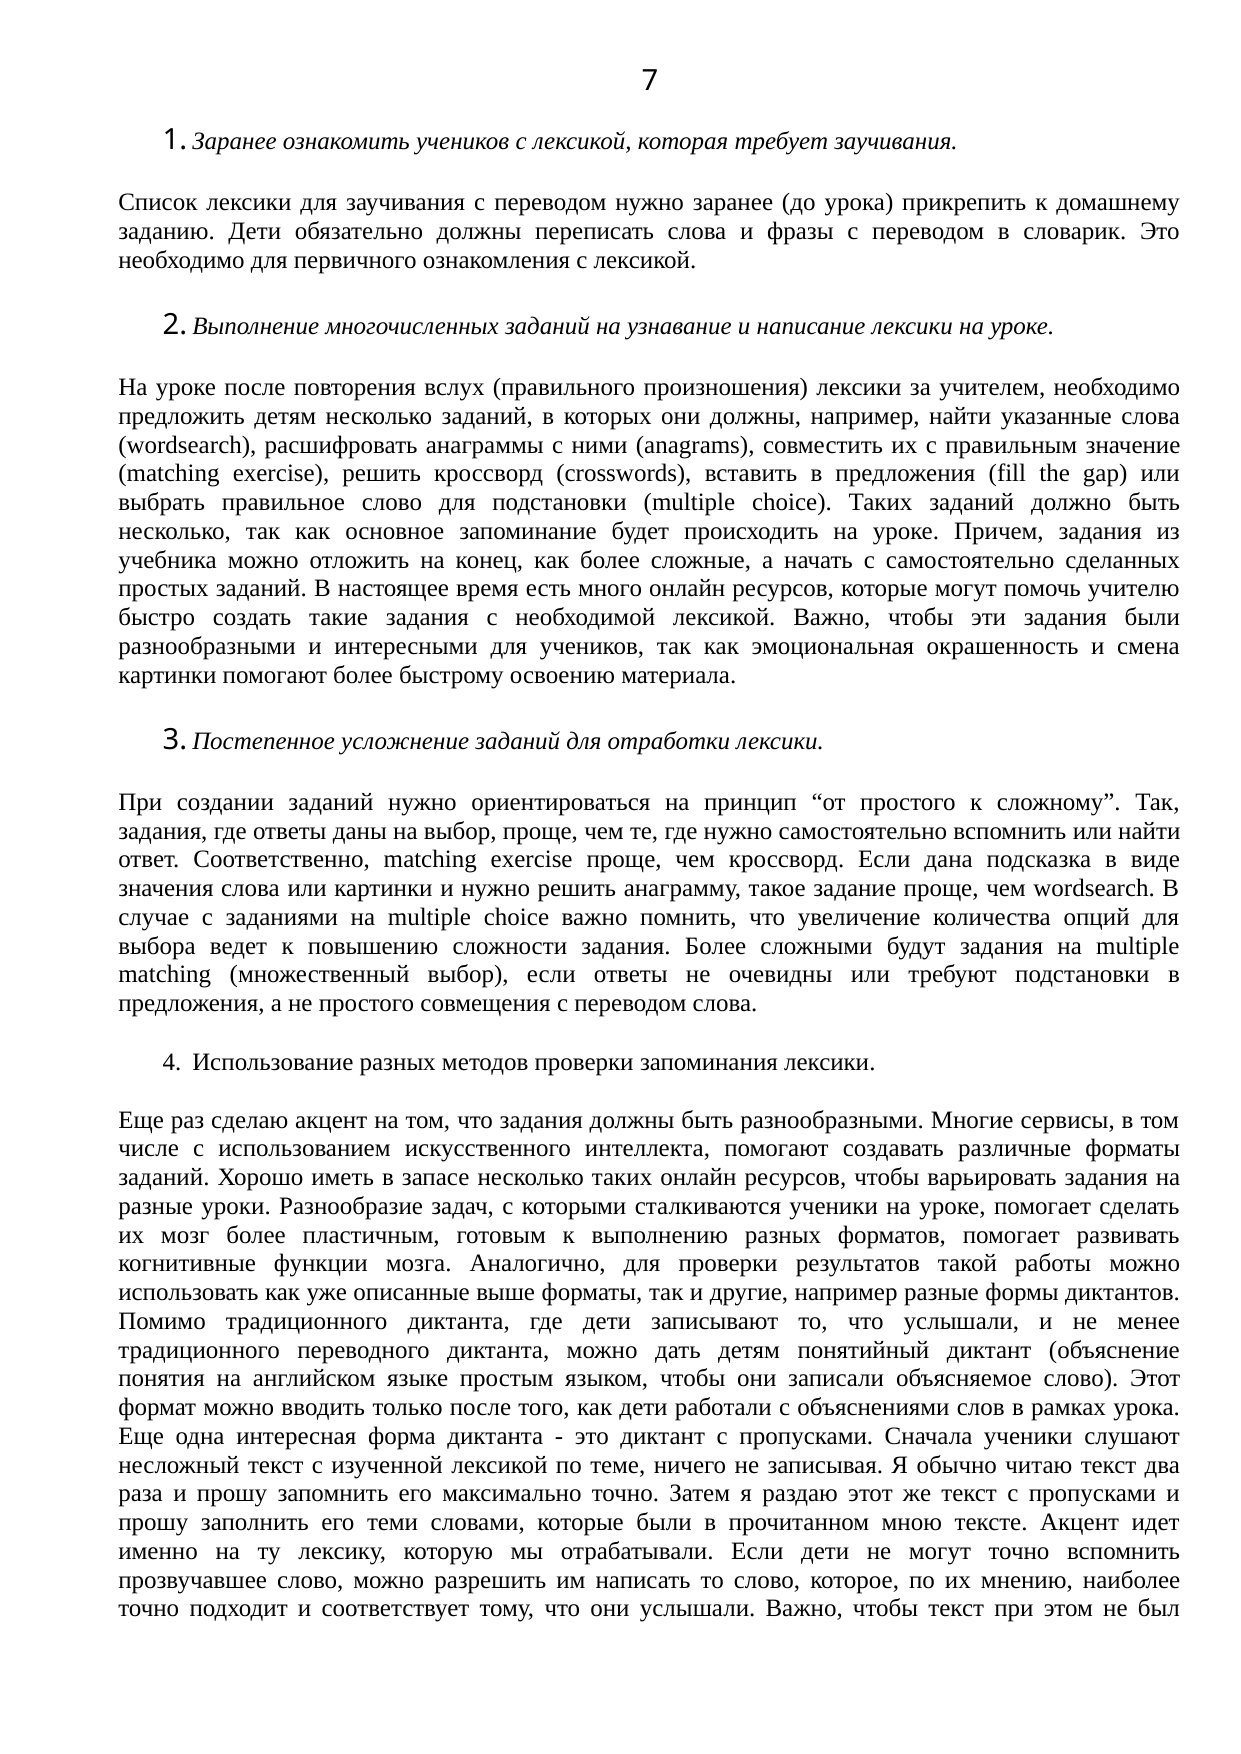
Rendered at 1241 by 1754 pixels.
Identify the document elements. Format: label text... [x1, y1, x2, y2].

list Использование разных методов проверки запоминания лексики. [162, 1047, 1181, 1075]
list Заранее ознакомить учеников с лексикой, которая требует заучивания. [162, 118, 1181, 158]
text На уроке после повторения вслух (правильного произношения) лексики за учителем, необходимо предложить детям несколько заданий, в которых они должны, например, найти указанные слова (wordsearch), расшифровать анаграммы с ними (anagrams), совместить их с правильным значение (matching exercise), решить кроссворд (crosswords), вставить в предложения (fill the gap) или выбрать правильное слово для подстановки (multiple choice). Таких заданий должно быть несколько, так как основное запоминание будет происходить на уроке. Причем, задания из учебника можно отложить на конец, как более сложные, а начать с самостоятельно сделанных простых заданий. В настоящее время есть много онлайн ресурсов, которые могут помочь учителю быстро создать такие задания с необходимой лексикой. Важно, чтобы эти задания были разнообразными и интересными для учеников, так как эмоциональная окрашенность и смена картинки помогают более быстрому освоению материала. [118, 372, 1181, 688]
text При создании заданий нужно ориентироваться на принцип “от простого к сложному”. Так, задания, где ответы даны на выбор, проще, чем те, где нужно самостоятельно вспомнить или найти ответ. Соответственно, matching exercise проще, чем кроссворд. Если дана подсказка в виде значения слова или картинки и нужно решить анаграмму, такое задание проще, чем wordsearch. В случае с заданиями на multiple choice важно помнить, что увеличение количества опций для выбора ведет к повышению сложности задания. Более сложными будут задания на multiple matching (множественный выбор), если ответы не очевидны или требуют подстановки в предложения, а не простого совмещения с переводом слова. [118, 787, 1181, 1017]
list Выполнение многочисленных заданий на узнавание и написание лексики на уроке. [162, 303, 1181, 343]
text Список лексики для заучивания с переводом нужно заранее (до урока) прикрепить к домашнему заданию. Дети обязательно должны переписать слова и фразы с переводом в словарик. Это необходимо для первичного ознакомления с лексикой. [118, 187, 1181, 273]
text Еще раз сделаю акцент на том, что задания должны быть разнообразными. Многие сервисы, в том числе с использованием искусственного интеллекта, помогают создавать различные форматы заданий. Хорошо иметь в запасе несколько таких онлайн ресурсов, чтобы варьировать задания на разные уроки. Разнообразие задач, с которыми сталкиваются ученики на уроке, помогает сделать их мозг более пластичным, готовым к выполнению разных форматов, помогает развивать когнитивные функции мозга. Аналогично, для проверки результатов такой работы можно использовать как уже описанные выше форматы, так и другие, например разные формы диктантов. Помимо традиционного диктанта, где дети записывают то, что услышали, и не менее традиционного переводного диктанта, можно дать детям понятийный диктант (объяснение понятия на английском языке простым языком, чтобы они записали объясняемое слово). Этот формат можно вводить только после того, как дети работали с объяснениями слов в рамках урока. Еще одна интересная форма диктанта - это диктант с пропусками. Сначала ученики слушают несложный текст с изученной лексикой по теме, ничего не записывая. Я обычно читаю текст два раза и прошу запомнить его максимально точно. Затем я раздаю этот же текст с пропусками и прошу заполнить его теми словами, которые были в прочитанном мною тексте. Акцент идет именно на ту лексику, которую мы отрабатывали. Если дети не могут точно вспомнить прозвучавшее слово, можно разрешить им написать то слово, которое, по их мнению, наиболее точно подходит и соответствует тому, что они услышали. Важно, чтобы текст при этом не был [118, 1105, 1181, 1622]
list Постепенное усложнение заданий для отработки лексики. [162, 718, 1181, 758]
